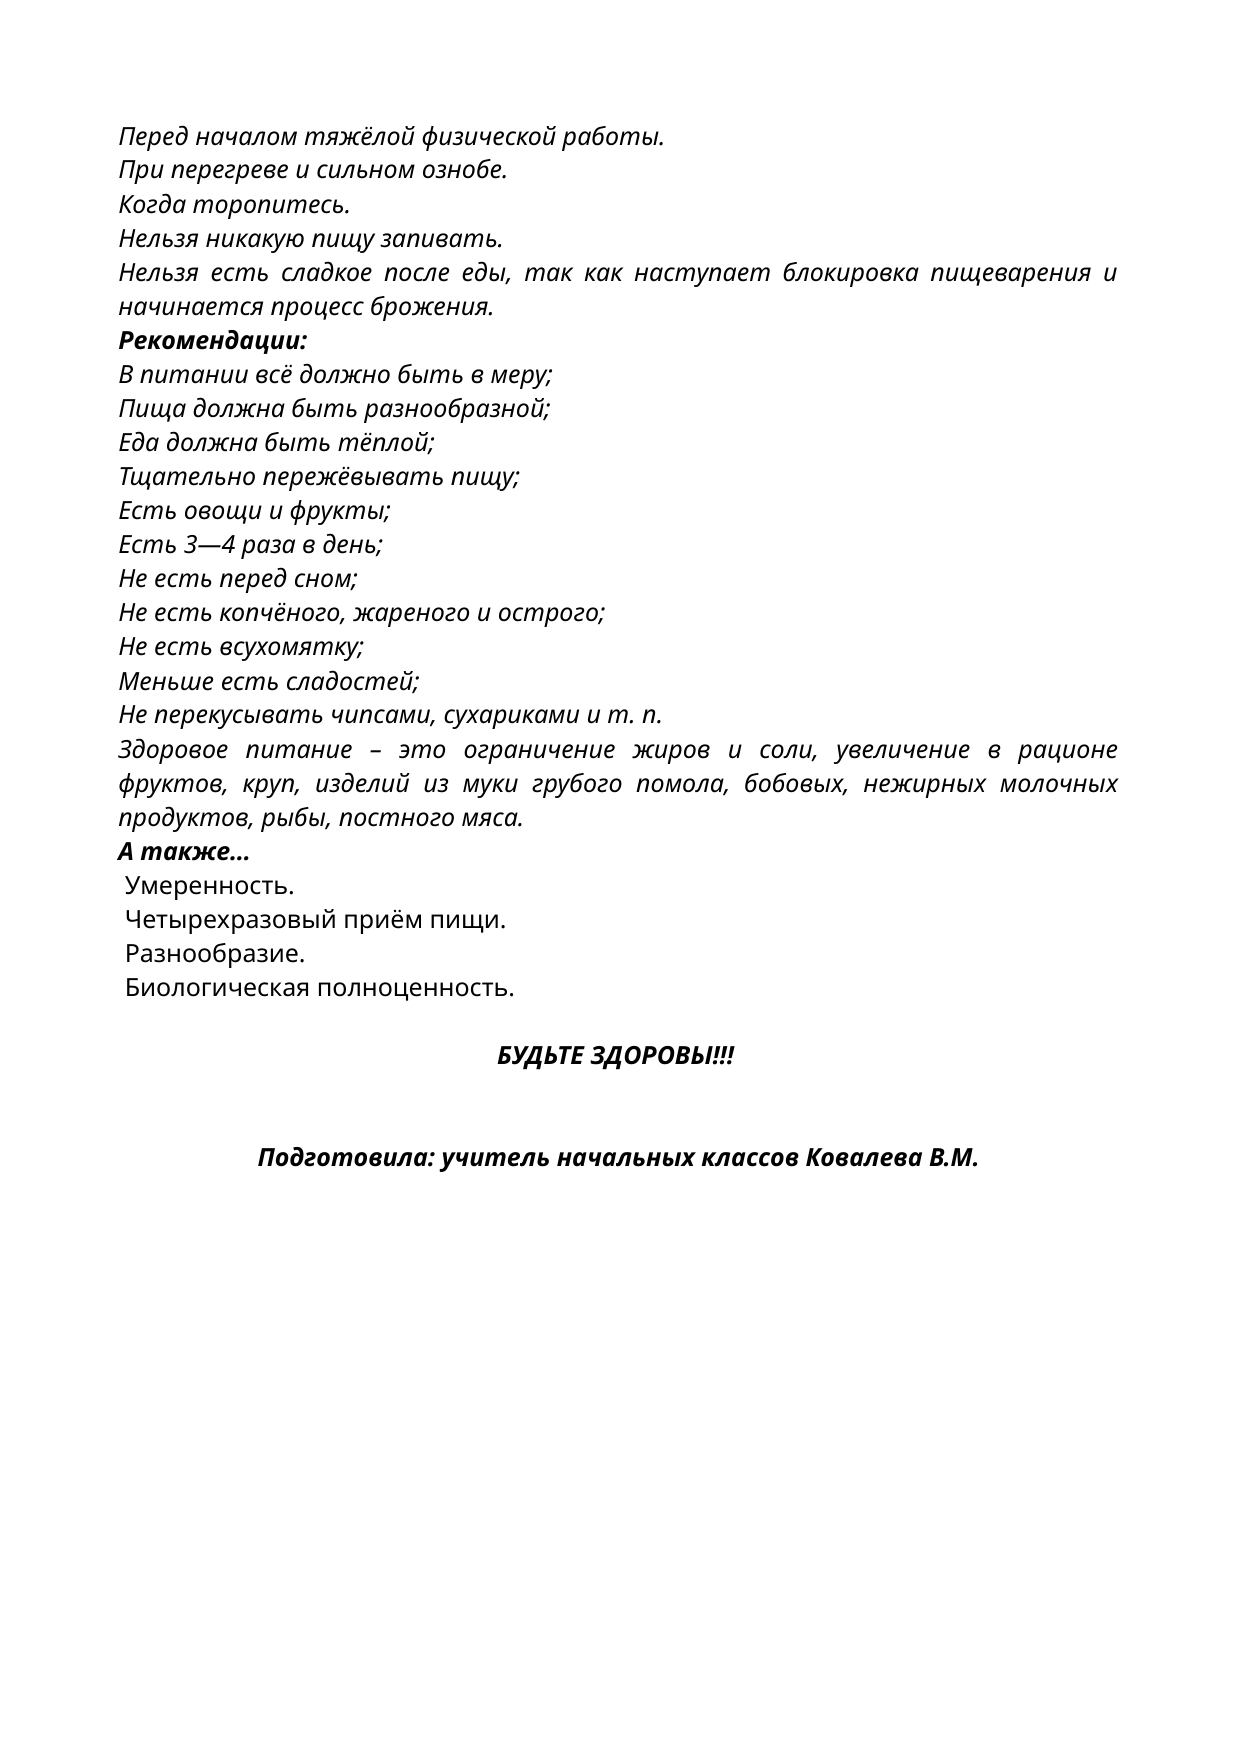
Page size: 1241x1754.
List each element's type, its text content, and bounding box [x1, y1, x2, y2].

text Разнообразие. [118, 936, 1122, 970]
text Нельзя есть сладкое после еды, так как наступает блокировка пищеварения и начинается процесс брожения. [118, 254, 1122, 322]
text Тщательно пережёвывать пищу; [118, 459, 1122, 493]
text Пища должна быть разнообразной; [118, 391, 1122, 425]
text Когда торопитесь. [118, 186, 1122, 220]
text В питании всё должно быть в меру; [118, 357, 1122, 391]
text Здоровое питание – это ограничение жиров и соли, увеличение в рационе фруктов, круп, изделий из муки грубого помола, бобовых, нежирных молочных продуктов, рыбы, постного мяса. [118, 731, 1122, 833]
text Подготовила: учитель начальных классов Ковалева В.М. [118, 1140, 1122, 1174]
text Четырехразовый приём пищи. [118, 902, 1122, 936]
text Не есть копчёного, жареного и острого; [118, 595, 1122, 629]
text Есть 3—4 раза в день; [118, 527, 1122, 561]
text При перегреве и сильном ознобе. [118, 152, 1122, 186]
text Еда должна быть тёплой; [118, 425, 1122, 459]
text Меньше есть сладостей; [118, 663, 1122, 697]
text Умеренность. [118, 867, 1122, 902]
text Не есть всухомятку; [118, 629, 1122, 663]
text Не есть перед сном; [118, 561, 1122, 595]
text А также… [118, 833, 1122, 867]
text Не перекусывать чипсами, сухариками и т. п. [118, 697, 1122, 731]
text Биологическая полноценность. [118, 970, 1122, 1004]
text Перед началом тяжёлой физической работы. [118, 118, 1122, 152]
text БУДЬТЕ ЗДОРОВЫ!!! [118, 1038, 1122, 1072]
text Рекомендации: [118, 322, 1122, 357]
text Есть овощи и фрукты; [118, 493, 1122, 527]
text Нельзя никакую пищу запивать. [118, 220, 1122, 254]
